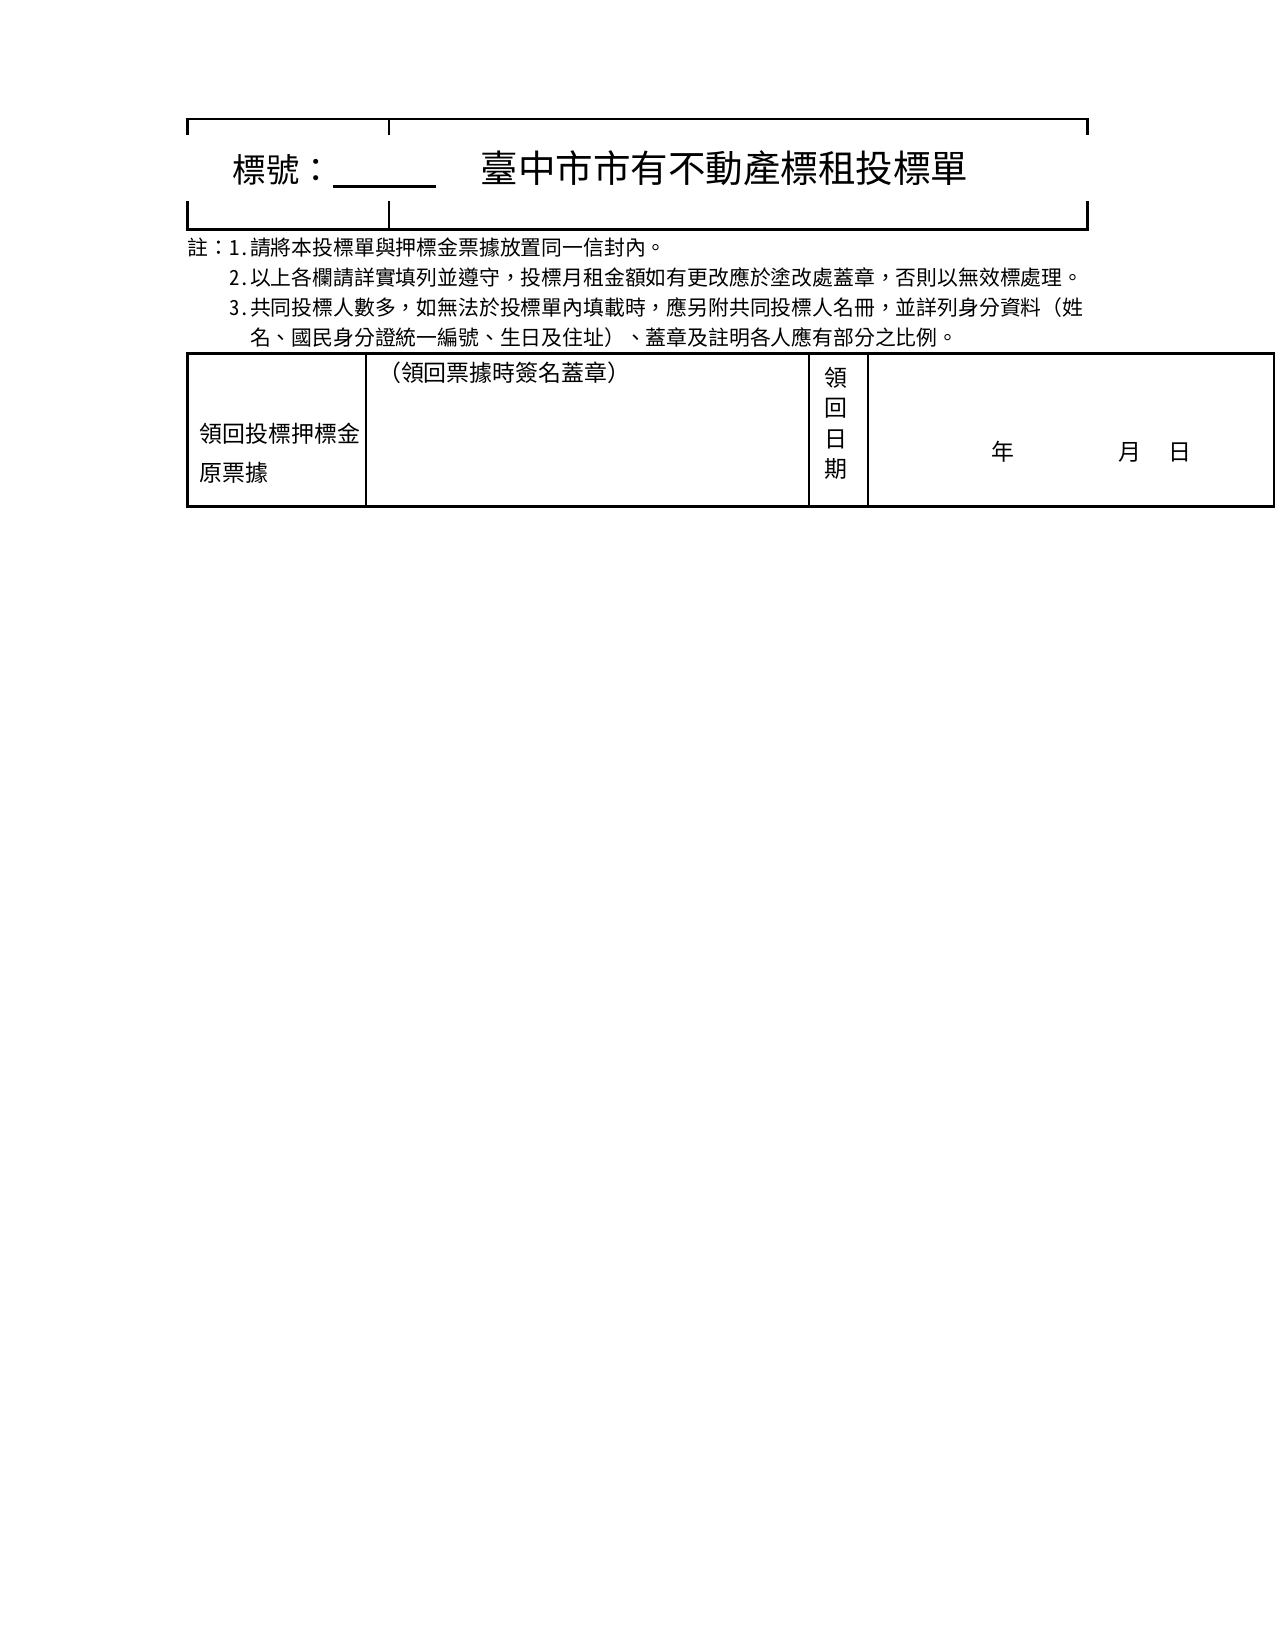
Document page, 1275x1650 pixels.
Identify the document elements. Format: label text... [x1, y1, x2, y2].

table_cell [390, 120, 1086, 135]
text 2.以上各欄請詳實填列並遵守，投標月租金額如有更改應於塗改處蓋章，否則以無效標處理。 [187, 261, 1088, 291]
table_cell [390, 201, 1086, 228]
table_header 領回日期 [810, 355, 867, 505]
table_header （領回票據時簽名蓋章） [367, 355, 808, 505]
table_header 年 月 日 [869, 355, 1273, 505]
text 3.共同投標人數多，如無法於投標單內填載時，應另附共同投標人名冊，並詳列身分資料（姓 [187, 291, 1088, 321]
text 註：1.請將本投標單與押標金票據放置同一信封內。 [187, 231, 1088, 261]
table_cell 附繳押標金票據號碼 [189, 201, 388, 228]
table_cell 附繳押標金票據號碼 [189, 120, 388, 135]
text 名、國民身分證統一編號、生日及住址）、蓋章及註明各人應有部分之比例。 [187, 321, 1088, 352]
text 註：1.請將本投標單與押標金票據放置同一信封內。 [154, 135, 1121, 201]
table_header 領回投標押標金原票據 [189, 355, 365, 505]
text 標號： 臺中市市有不動產標租投標單 [169, 144, 1031, 192]
